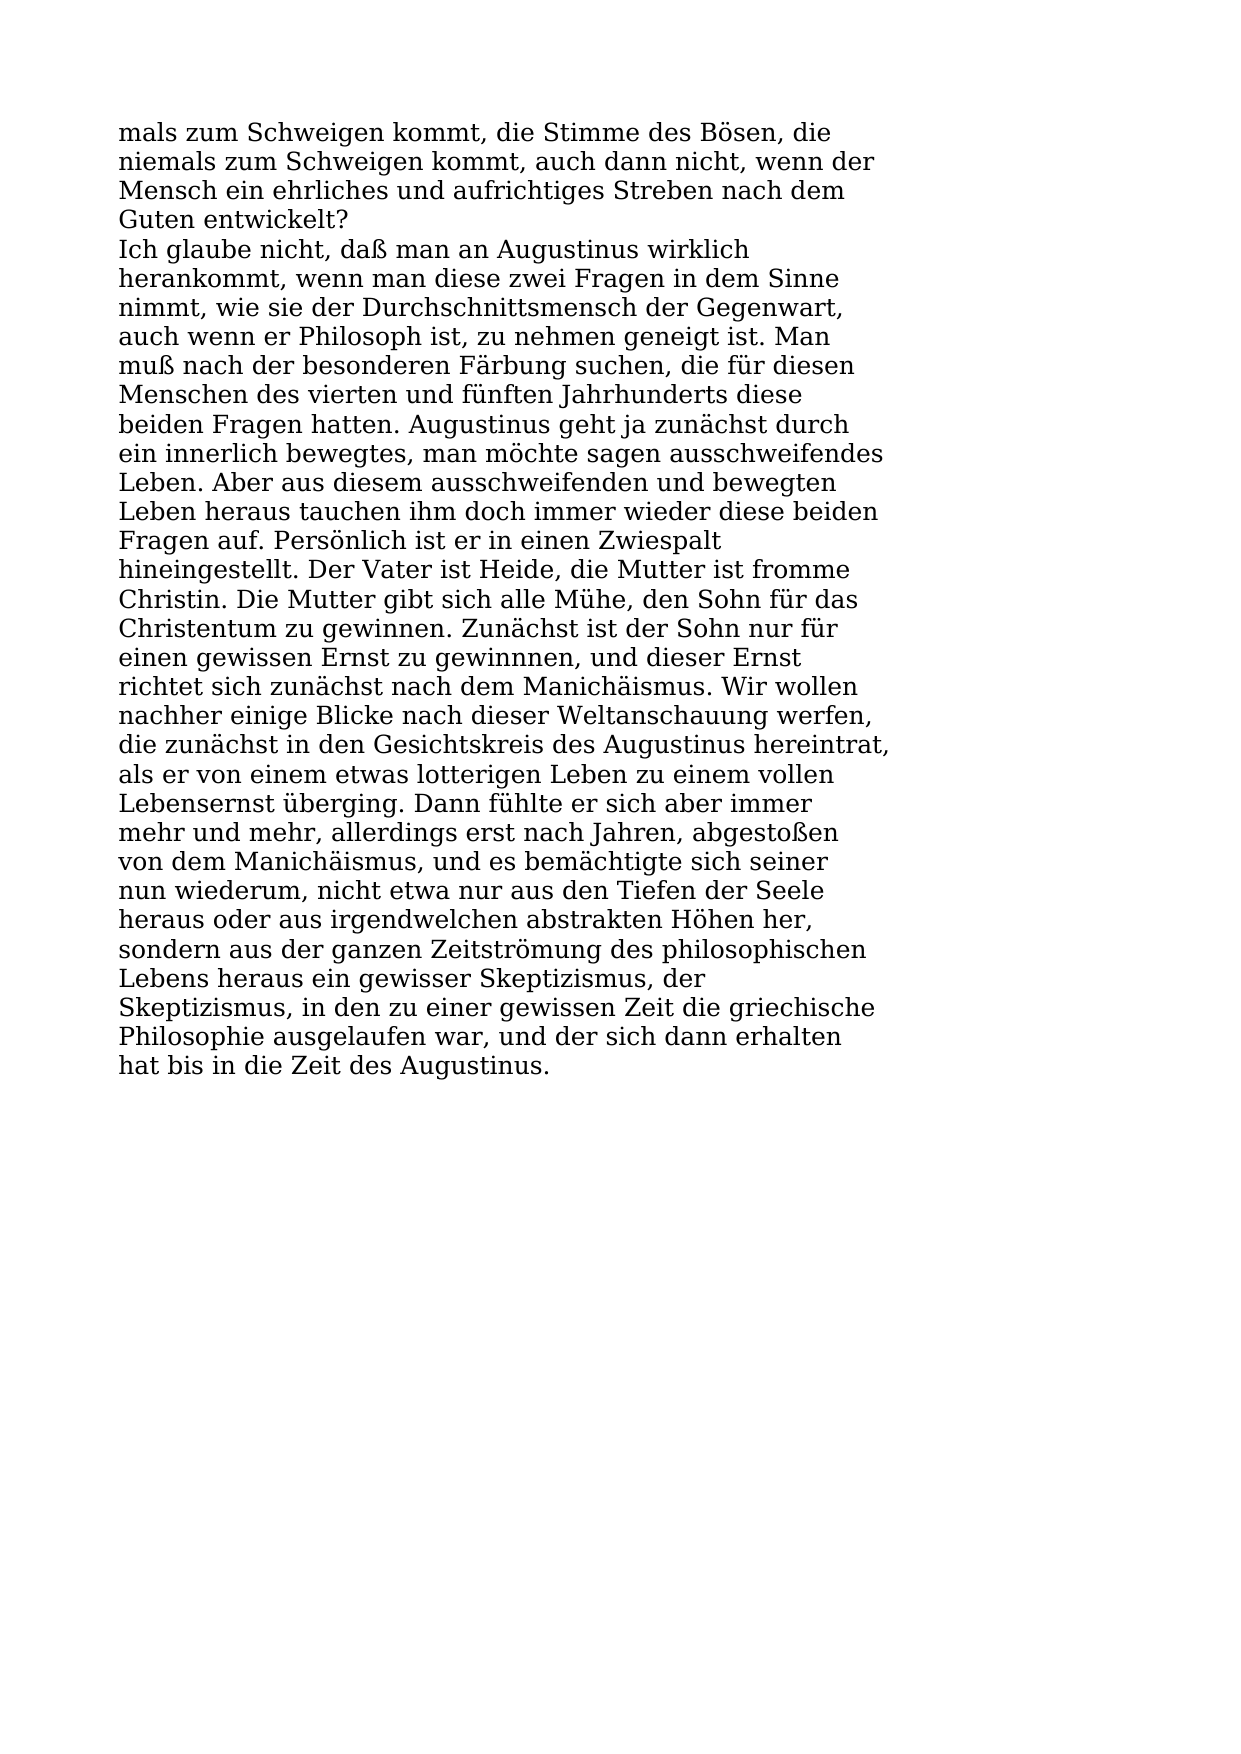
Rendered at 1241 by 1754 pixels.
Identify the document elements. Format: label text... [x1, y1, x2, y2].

text einen gewissen Ernst zu gewinnnen, und dieser Ernst [118, 643, 1122, 672]
text Skeptizismus, in den zu einer gewissen Zeit die griechische [118, 993, 1122, 1022]
text herankommt, wenn man diese zwei Fragen in dem Sinne [118, 264, 1122, 293]
text auch wenn er Philosoph ist, zu nehmen geneigt ist. Man [118, 322, 1122, 351]
text Leben. Aber aus diesem ausschweifenden und bewegten [118, 468, 1122, 497]
text von dem Manichäismus, und es bemächtigte sich seiner [118, 847, 1122, 876]
text mehr und mehr, allerdings erst nach Jahren, abgestoßen [118, 818, 1122, 847]
text Philosophie ausgelaufen war, und der sich dann erhalten [118, 1022, 1122, 1051]
text beiden Fragen hatten. Augustinus geht ja zunächst durch [118, 410, 1122, 439]
text nachher einige Blicke nach dieser Weltanschauung werfen, [118, 701, 1122, 731]
text niemals zum Schweigen kommt, auch dann nicht, wenn der [118, 147, 1122, 176]
text Guten entwickelt? [118, 206, 1122, 235]
text sondern aus der ganzen Zeitströmung des philosophischen [118, 935, 1122, 964]
text nimmt, wie sie der Durchschnittsmensch der Gegenwart, [118, 293, 1122, 322]
text als er von einem etwas lotterigen Leben zu einem vollen [118, 760, 1122, 789]
text Ich glaube nicht, daß man an Augustinus wirklich [118, 235, 1122, 264]
text Lebensernst überging. Dann fühlte er sich aber immer [118, 789, 1122, 818]
text hineingestellt. Der Vater ist Heide, die Mutter ist fromme [118, 556, 1122, 585]
text richtet sich zunächst nach dem Manichäismus. Wir wollen [118, 672, 1122, 701]
text Leben heraus tauchen ihm doch immer wieder diese beiden [118, 497, 1122, 526]
text die zunächst in den Gesichtskreis des Augustinus hereintrat, [118, 731, 1122, 760]
text heraus oder aus irgendwelchen abstrakten Höhen her, [118, 906, 1122, 935]
text Mensch ein ehrliches und aufrichtiges Streben nach dem [118, 176, 1122, 206]
text Lebens heraus ein gewisser Skeptizismus, der [118, 964, 1122, 993]
text hat bis in die Zeit des Augustinus. [118, 1051, 1122, 1081]
text ein innerlich bewegtes, man möchte sagen ausschweifendes [118, 439, 1122, 468]
text nun wiederum, nicht etwa nur aus den Tiefen der Seele [118, 876, 1122, 906]
text muß nach der besonderen Färbung suchen, die für diesen [118, 351, 1122, 381]
text Christin. Die Mutter gibt sich alle Mühe, den Sohn für das [118, 585, 1122, 614]
text mals zum Schweigen kommt, die Stimme des Bösen, die [118, 118, 1122, 147]
text Fragen auf. Persönlich ist er in einen Zwiespalt [118, 526, 1122, 556]
text Menschen des vierten und fünften Jahrhunderts diese [118, 381, 1122, 410]
text Christentum zu gewinnen. Zunächst ist der Sohn nur für [118, 614, 1122, 643]
